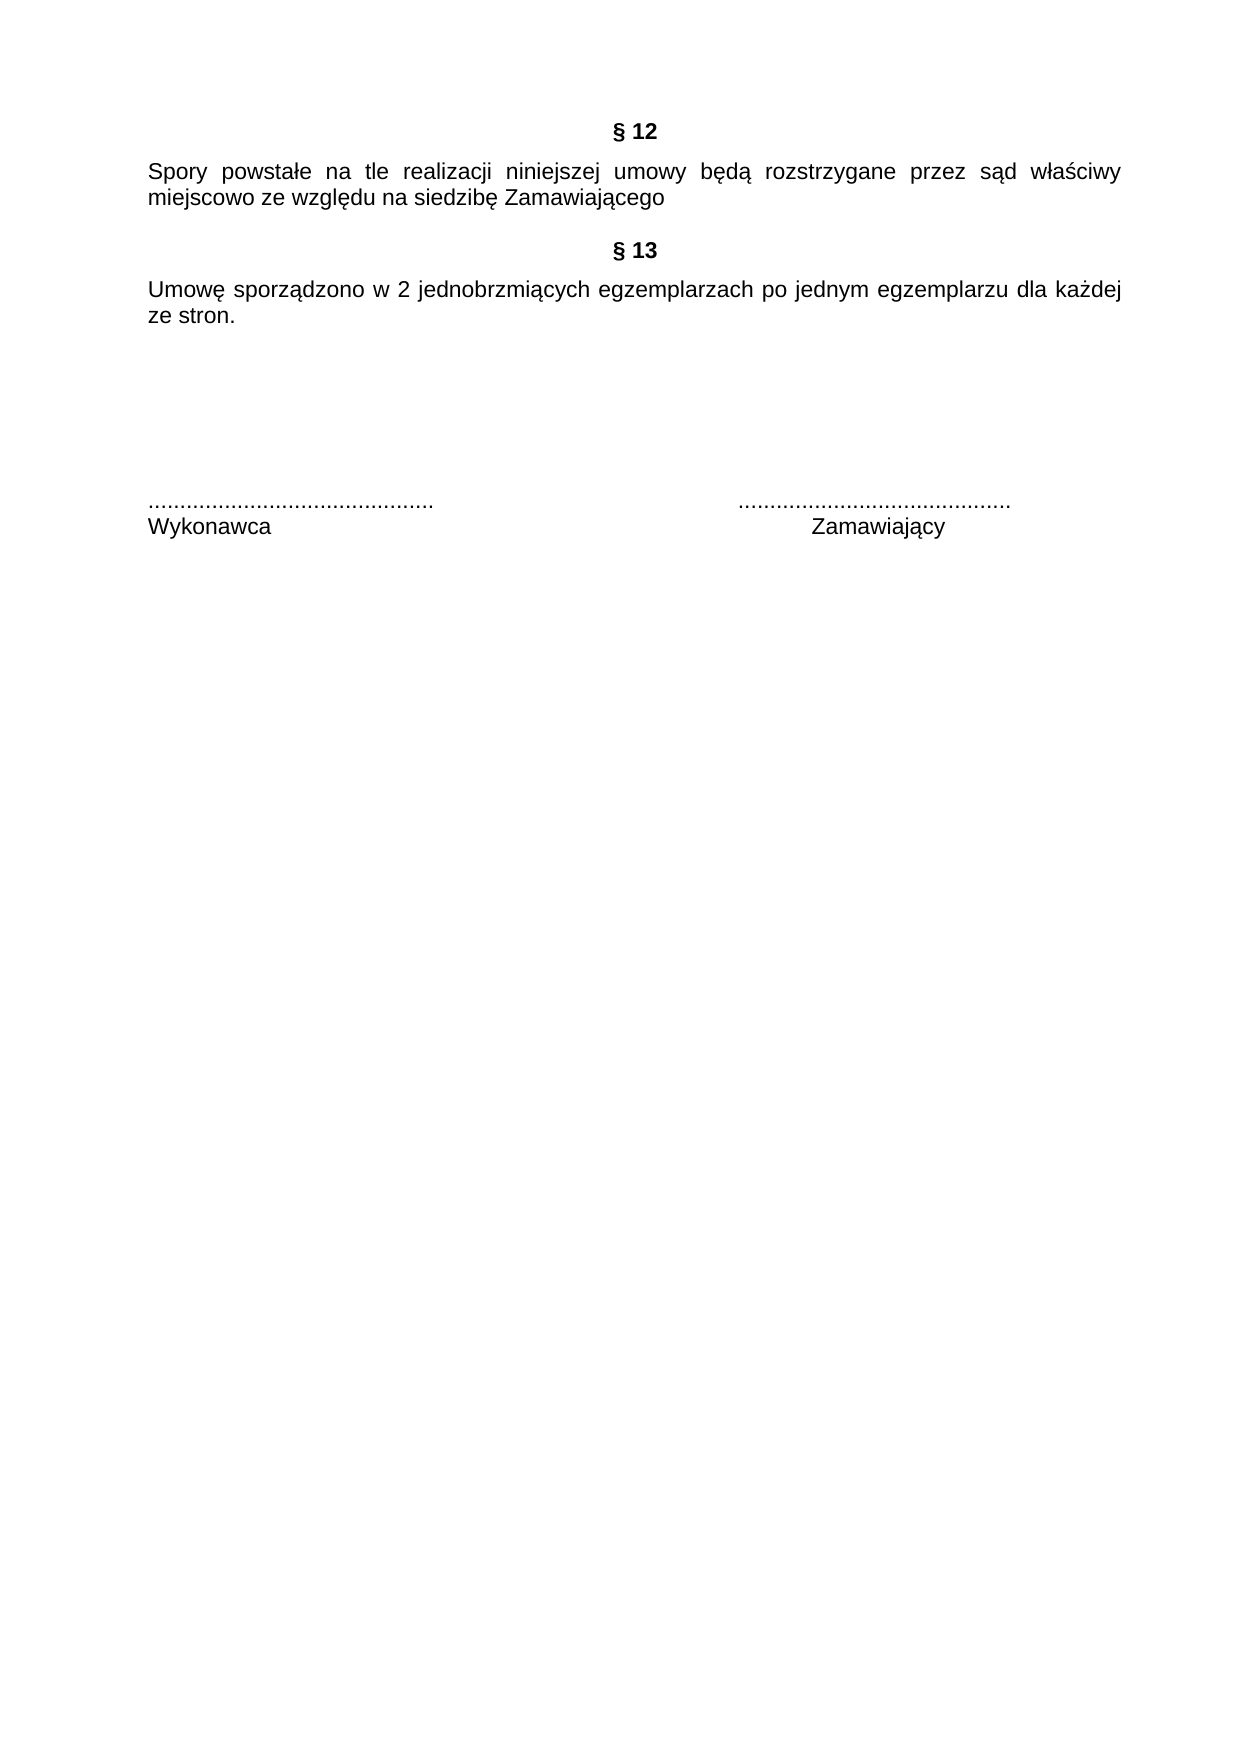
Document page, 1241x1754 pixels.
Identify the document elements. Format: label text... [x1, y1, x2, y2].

text Umowę sporządzono w 2 jednobrzmiących egzemplarzach po jednym egzemplarzu dla każdej ze stron. [148, 276, 1122, 329]
text Wykonawca Zamawiający [148, 513, 1122, 540]
text § 13 [148, 237, 1122, 263]
text ............................................. ........................................... [148, 487, 1122, 513]
text Spory powstałe na tle realizacji niniejszej umowy będą rozstrzygane przez sąd właściwy miejscowo ze względu na siedzibę Zamawiającego [148, 158, 1122, 210]
text § 12 [148, 118, 1122, 144]
